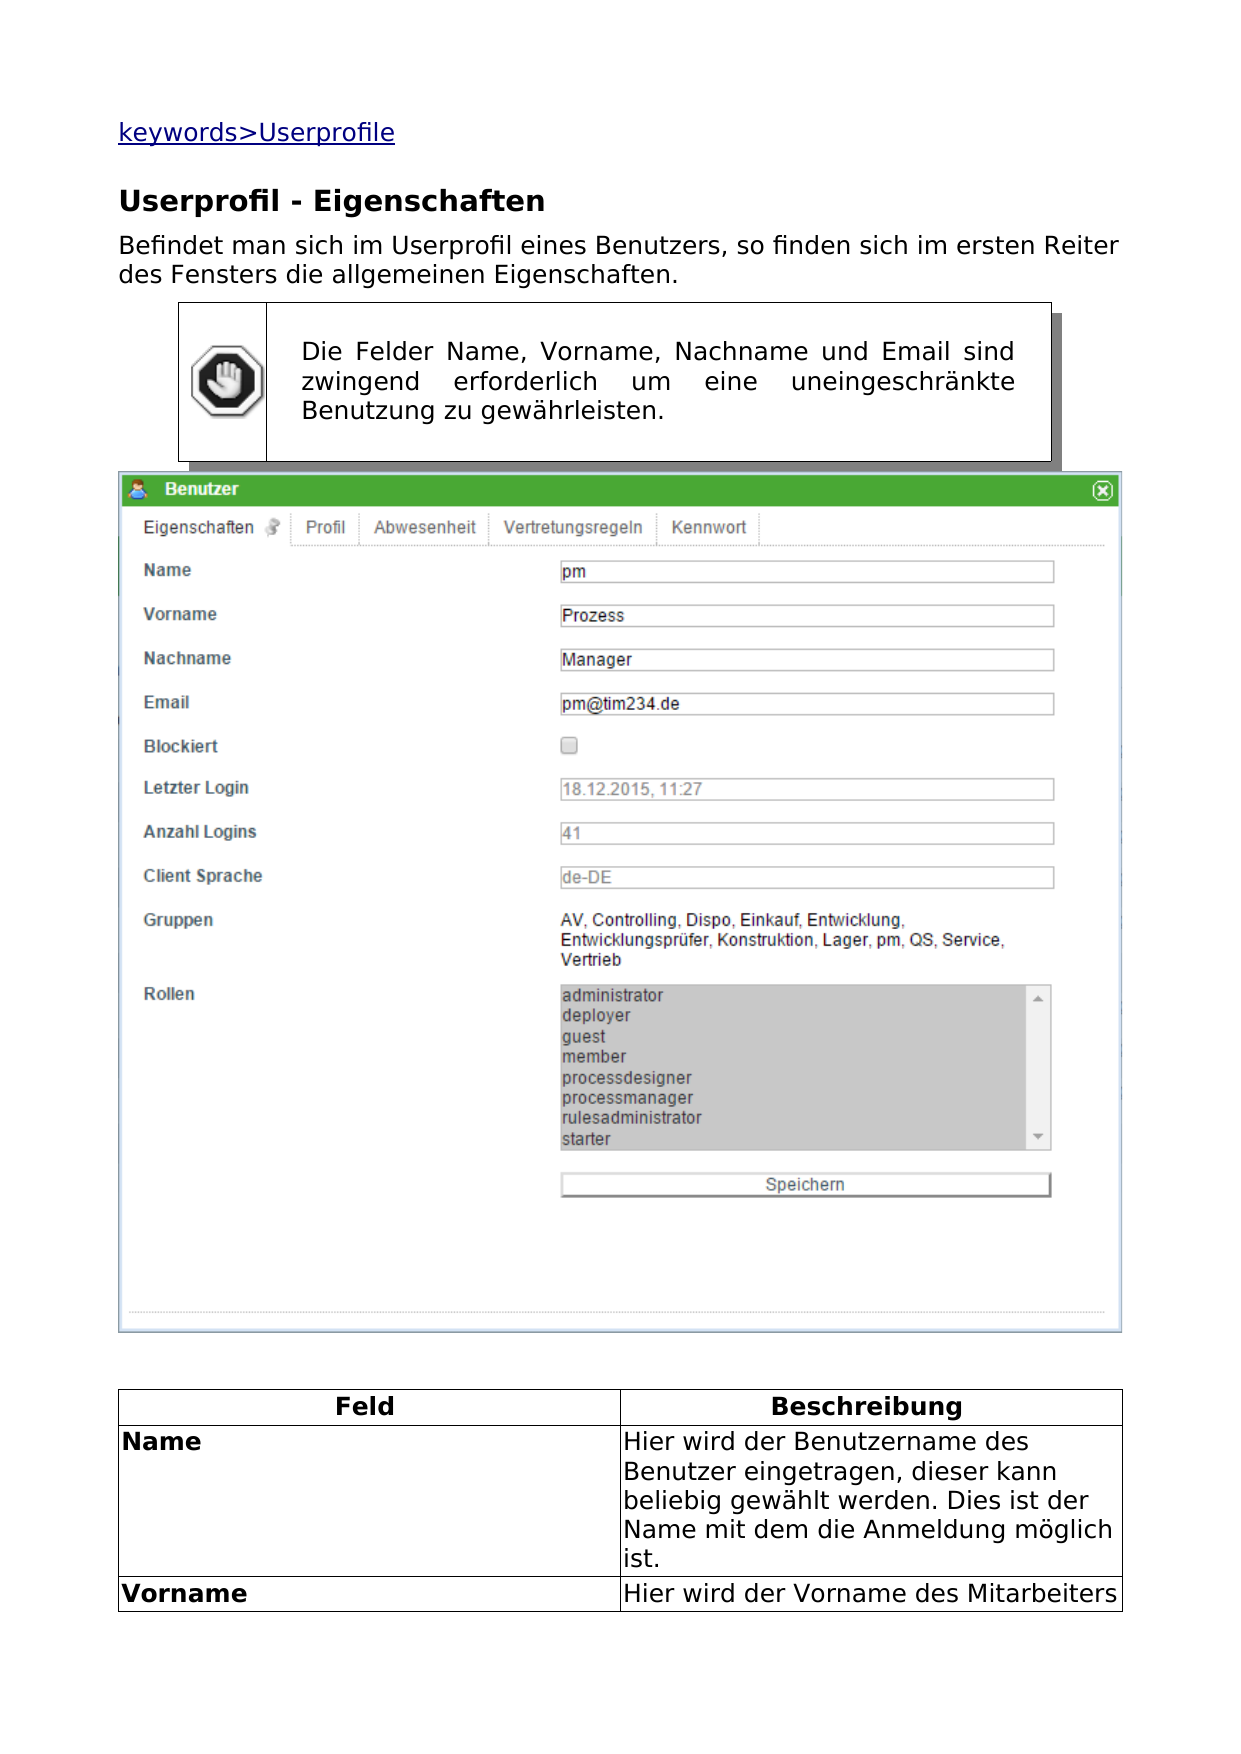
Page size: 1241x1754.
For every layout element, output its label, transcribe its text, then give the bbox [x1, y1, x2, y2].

text keywords>Userprofile [118, 118, 1122, 147]
picture [118, 471, 1123, 1333]
subtitle Userprofil - Eigenschaften [118, 185, 1122, 219]
table_header Die Felder Name, Vorname, Nachname und Email sind zwingend erforderlich um eine uneingeschränkte Benutzung zu gewährleisten. [267, 303, 1051, 461]
table_header Feld [119, 1390, 620, 1424]
text Befindet man sich im Userprofil eines Benutzers, so finden sich im ersten Reiter des Fensters die allgemeinen Eigenschaften. [118, 231, 1122, 289]
picture [190, 343, 266, 419]
table_cell Hier wird der Vorname des Mitarbeiters [621, 1577, 1122, 1611]
table_cell Name [119, 1426, 620, 1576]
table_header [179, 303, 266, 461]
table_cell Vorname [119, 1577, 620, 1611]
table_cell Hier wird der Benutzername des Benutzer eingetragen, dieser kann beliebig gewählt werden. Dies ist der Name mit dem die Anmeldung möglich ist. [621, 1426, 1122, 1576]
table_header Beschreibung [621, 1390, 1122, 1424]
